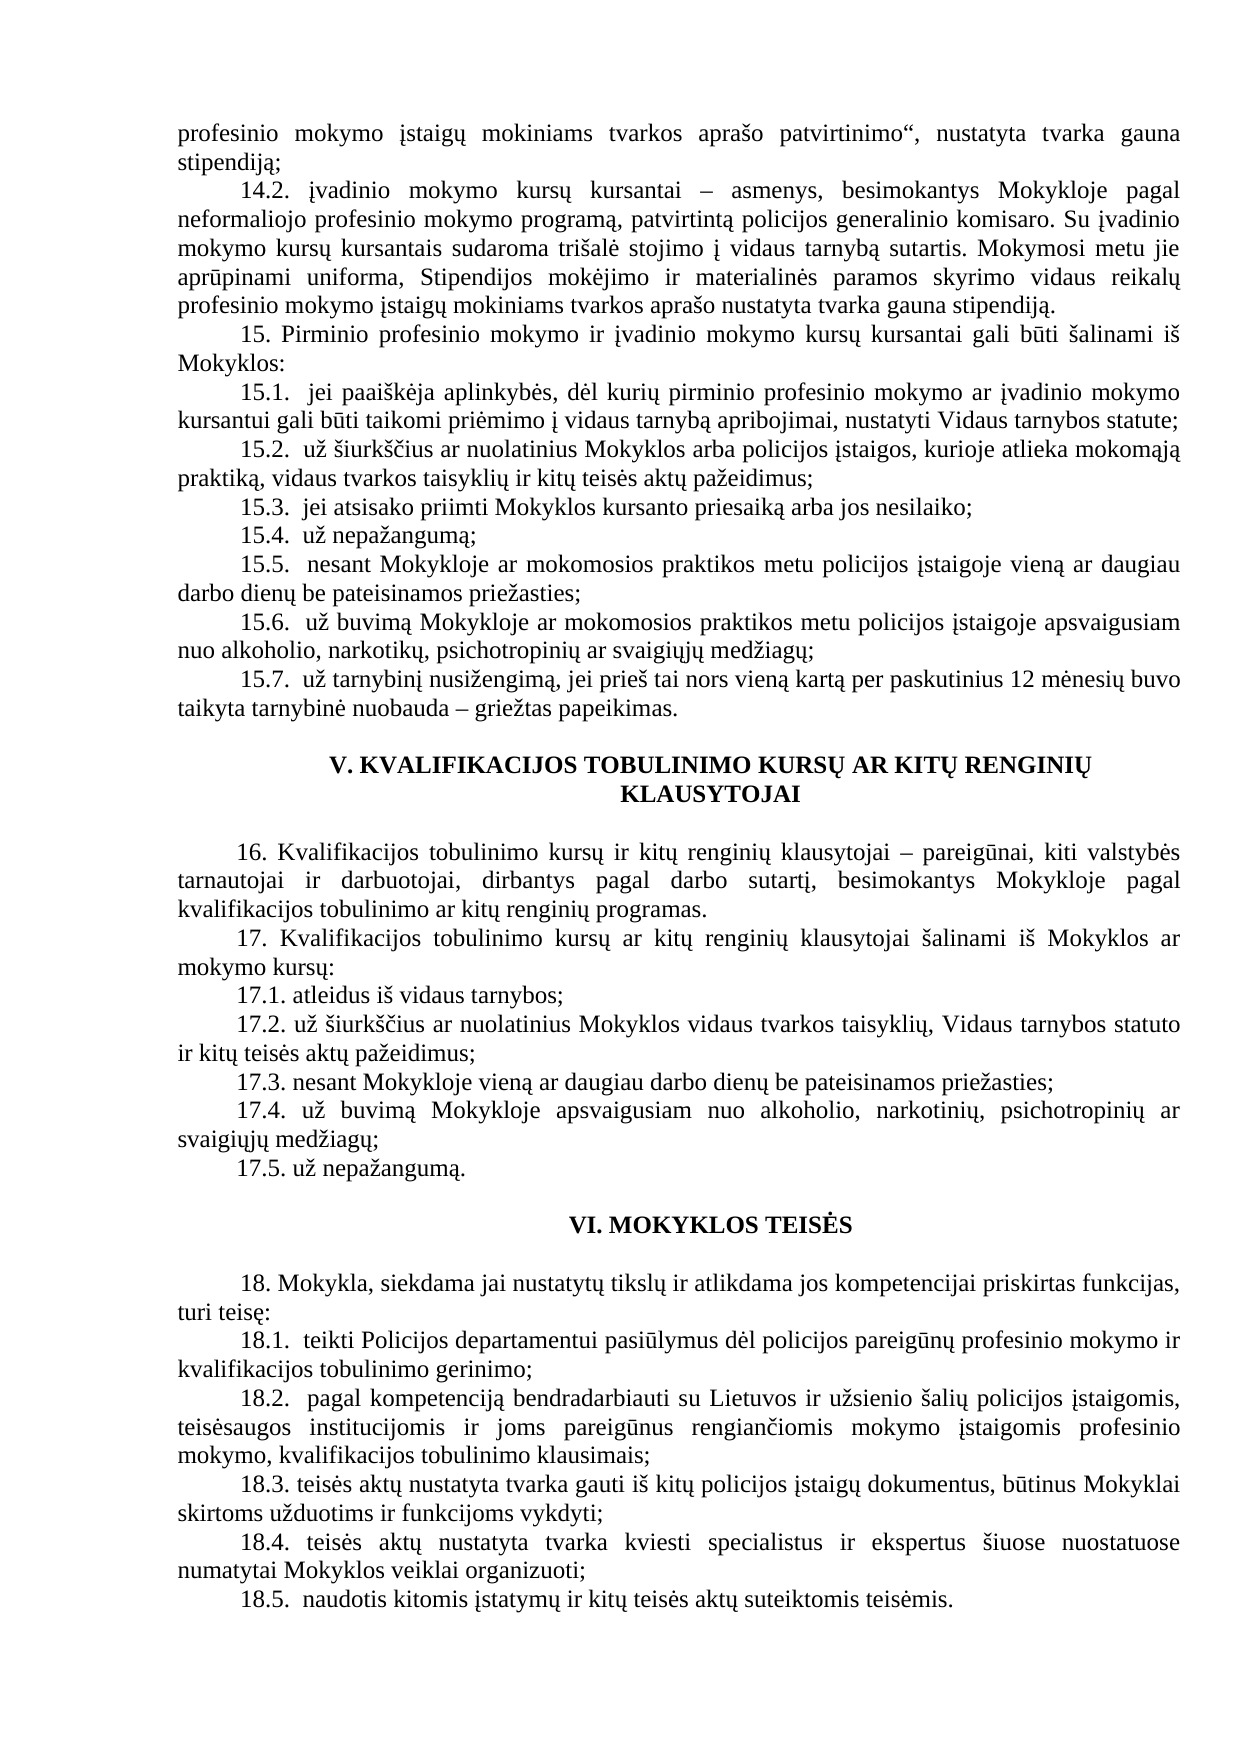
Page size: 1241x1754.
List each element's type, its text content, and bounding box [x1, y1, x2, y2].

text 15.5. nesant Mokykloje ar mokomosios praktikos metu policijos įstaigoje vieną ar daugiau darbo dienų be pateisinamos priežasties; [177, 549, 1181, 607]
text 16. Kvalifikacijos tobulinimo kursų ir kitų renginių klausytojai – pareigūnai, kiti valstybės tarnautojai ir darbuotojai, dirbantys pagal darbo sutartį, besimokantys Mokykloje pagal kvalifikacijos tobulinimo ar kitų renginių programas. [177, 837, 1181, 923]
text 15.3. jei atsisako priimti Mokyklos kursanto priesaiką arba jos nesilaiko; [177, 492, 1181, 521]
text 17.5. už nepažangumą. [177, 1153, 1181, 1182]
text 17.4. už buvimą Mokykloje apsvaigusiam nuo alkoholio, narkotinių, psichotropinių ar svaigiųjų medžiagų; [177, 1096, 1181, 1153]
text 18. Mokykla, siekdama jai nustatytų tikslų ir atlikdama jos kompetencijai priskirtas funkcijas, turi teisę: [177, 1268, 1181, 1326]
text 18.4. teisės aktų nustatyta tvarka kviesti specialistus ir ekspertus šiuose nuostatuose numatytai Mokyklos veiklai organizuoti; [177, 1527, 1181, 1584]
text 17.1. atleidus iš vidaus tarnybos; [177, 981, 1181, 1009]
text 17. Kvalifikacijos tobulinimo kursų ar kitų renginių klausytojai šalinami iš Mokyklos ar mokymo kursų: [177, 923, 1181, 981]
text VI. MOKYKLOS TEISĖS [177, 1211, 1181, 1239]
text 18.1. teikti Policijos departamentui pasiūlymus dėl policijos pareigūnų profesinio mokymo ir kvalifikacijos tobulinimo gerinimo; [177, 1326, 1181, 1383]
text 17.3. nesant Mokykloje vieną ar daugiau darbo dienų be pateisinamos priežasties; [177, 1067, 1181, 1096]
text 15.4. už nepažangumą; [177, 521, 1181, 549]
text 15.7. už tarnybinį nusižengimą, jei prieš tai nors vieną kartą per paskutinius 12 mėnesių buvo taikyta tarnybinė nuobauda – griežtas papeikimas. [177, 664, 1181, 722]
text 18.2. pagal kompetenciją bendradarbiauti su Lietuvos ir užsienio šalių policijos įstaigomis, teisėsaugos institucijomis ir joms pareigūnus rengiančiomis mokymo įstaigomis profesinio mokymo, kvalifikacijos tobulinimo klausimais; [177, 1383, 1181, 1469]
text 15.1. jei paaiškėja aplinkybės, dėl kurių pirminio profesinio mokymo ar įvadinio mokymo kursantui gali būti taikomi priėmimo į vidaus tarnybą apribojimai, nustatyti Vidaus tarnybos statute; [177, 377, 1181, 434]
text 17.2. už šiurkščius ar nuolatinius Mokyklos vidaus tvarkos taisyklių, Vidaus tarnybos statuto ir kitų teisės aktų pažeidimus; [177, 1009, 1181, 1067]
text 15.6. už buvimą Mokykloje ar mokomosios praktikos metu policijos įstaigoje apsvaigusiam nuo alkoholio, narkotikų, psichotropinių ar svaigiųjų medžiagų; [177, 607, 1181, 664]
text 15. Pirminio profesinio mokymo ir įvadinio mokymo kursų kursantai gali būti šalinami iš Mokyklos: [177, 319, 1181, 377]
text 14.2. įvadinio mokymo kursų kursantai – asmenys, besimokantys Mokykloje pagal neformaliojo profesinio mokymo programą, patvirtintą policijos generalinio komisaro. Su įvadinio mokymo kursų kursantais sudaroma trišalė stojimo į vidaus tarnybą sutartis. Mokymosi metu jie aprūpinami uniforma, Stipendijos mokėjimo ir materialinės paramos skyrimo vidaus reikalų profesinio mokymo įstaigų mokiniams tvarkos aprašo nustatyta tvarka gauna stipendiją. [177, 176, 1181, 319]
text 18.3. teisės aktų nustatyta tvarka gauti iš kitų policijos įstaigų dokumentus, būtinus Mokyklai skirtoms užduotims ir funkcijoms vykdyti; [177, 1469, 1181, 1527]
text 18.5. naudotis kitomis įstatymų ir kitų teisės aktų suteiktomis teisėmis. [177, 1584, 1181, 1613]
text profesinio mokymo įstaigų mokiniams tvarkos aprašo patvirtinimo“, nustatyta tvarka gauna stipendiją; [177, 118, 1181, 176]
text 15.2. už šiurkščius ar nuolatinius Mokyklos arba policijos įstaigos, kurioje atlieka mokomąją praktiką, vidaus tvarkos taisyklių ir kitų teisės aktų pažeidimus; [177, 434, 1181, 492]
text V. KVALIFIKACIJOS TOBULINIMO KURSŲ AR KITŲ RENGINIŲ KLAUSYTOJAI [240, 751, 1181, 808]
